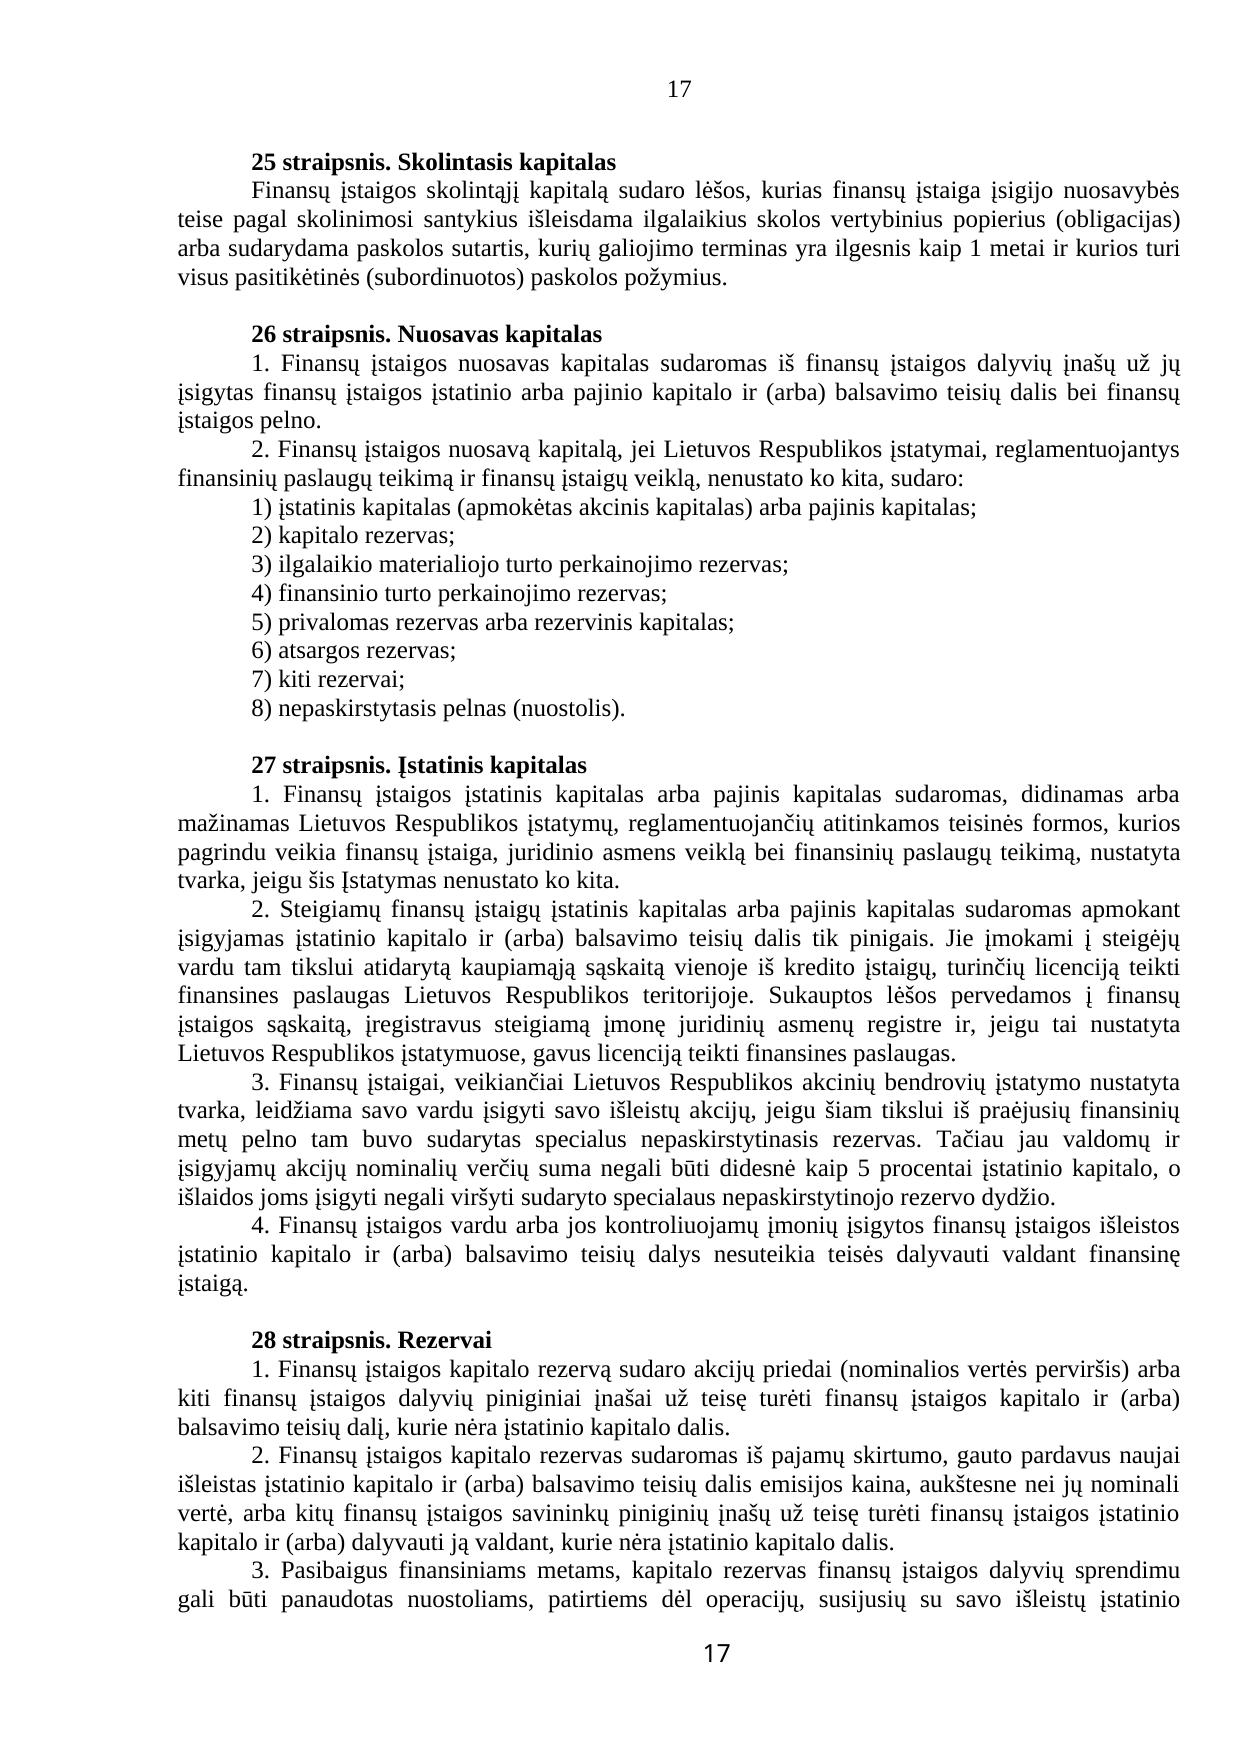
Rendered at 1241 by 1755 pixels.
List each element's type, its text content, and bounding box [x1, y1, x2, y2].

text 28 straipsnis. Rezervai [177, 1326, 1181, 1354]
text Finansų įstaigos skolintąjį kapitalą sudaro lėšos, kurias finansų įstaiga įsigijo nuosavybės teise pagal skolinimosi santykius išleisdama ilgalaikius skolos vertybinius popierius (obligacijas) arba sudarydama paskolos sutartis, kurių galiojimo terminas yra ilgesnis kaip 1 metai ir kurios turi visus pasitikėtinės (subordinuotos) paskolos požymius. [177, 176, 1181, 291]
text 4) finansinio turto perkainojimo rezervas; [177, 578, 1181, 607]
text 3) ilgalaikio materialiojo turto perkainojimo rezervas; [177, 549, 1181, 578]
text 8) nepaskirstytasis pelnas (nuostolis). [177, 693, 1181, 722]
text 6) atsargos rezervas; [177, 636, 1181, 664]
text 1. Finansų įstaigos įstatinis kapitalas arba pajinis kapitalas sudaromas, didinamas arba mažinamas Lietuvos Respublikos įstatymų, reglamentuojančių atitinkamos teisinės formos, kurios pagrindu veikia finansų įstaiga, juridinio asmens veiklą bei finansinių paslaugų teikimą, nustatyta tvarka, jeigu šis Įstatymas nenustato ko kita. [177, 779, 1181, 894]
text 2. Finansų įstaigos kapitalo rezervas sudaromas iš pajamų skirtumo, gauto pardavus naujai išleistas įstatinio kapitalo ir (arba) balsavimo teisių dalis emisijos kaina, aukštesne nei jų nominali vertė, arba kitų finansų įstaigos savininkų piniginių įnašų už teisę turėti finansų įstaigos įstatinio kapitalo ir (arba) dalyvauti ją valdant, kurie nėra įstatinio kapitalo dalis. [177, 1441, 1181, 1556]
text 1. Finansų įstaigos kapitalo rezervą sudaro akcijų priedai (nominalios vertės perviršis) arba kiti finansų įstaigos dalyvių piniginiai įnašai už teisę turėti finansų įstaigos kapitalo ir (arba) balsavimo teisių dalį, kurie nėra įstatinio kapitalo dalis. [177, 1354, 1181, 1441]
text 7) kiti rezervai; [177, 664, 1181, 693]
text 2. Finansų įstaigos nuosavą kapitalą, jei Lietuvos Respublikos įstatymai, reglamentuojantys finansinių paslaugų teikimą ir finansų įstaigų veiklą, nenustato ko kita, sudaro: [177, 434, 1181, 492]
text 26 straipsnis. Nuosavas kapitalas [177, 319, 1181, 348]
text 5) privalomas rezervas arba rezervinis kapitalas; [177, 607, 1181, 636]
text 4. Finansų įstaigos vardu arba jos kontroliuojamų įmonių įsigytos finansų įstaigos išleistos įstatinio kapitalo ir (arba) balsavimo teisių dalys nesuteikia teisės dalyvauti valdant finansinę įstaigą. [177, 1211, 1181, 1297]
text 1) įstatinis kapitalas (apmokėtas akcinis kapitalas) arba pajinis kapitalas; [177, 492, 1181, 521]
text 3. Finansų įstaigai, veikiančiai Lietuvos Respublikos akcinių bendrovių įstatymo nustatyta tvarka, leidžiama savo vardu įsigyti savo išleistų akcijų, jeigu šiam tikslui iš praėjusių finansinių metų pelno tam buvo sudarytas specialus nepaskirstytinasis rezervas. Tačiau jau valdomų ir įsigyjamų akcijų nominalių verčių suma negali būti didesnė kaip 5 procentai įstatinio kapitalo, o išlaidos joms įsigyti negali viršyti sudaryto specialaus nepaskirstytinojo rezervo dydžio. [177, 1067, 1181, 1211]
text 1. Finansų įstaigos nuosavas kapitalas sudaromas iš finansų įstaigos dalyvių įnašų už jų įsigytas finansų įstaigos įstatinio arba pajinio kapitalo ir (arba) balsavimo teisių dalis bei finansų įstaigos pelno. [177, 348, 1181, 434]
text 27 straipsnis. Įstatinis kapitalas [177, 751, 1181, 779]
text 2) kapitalo rezervas; [177, 521, 1181, 549]
text 25 straipsnis. Skolintasis kapitalas [177, 147, 1181, 176]
text 3. Pasibaigus finansiniams metams, kapitalo rezervas finansų įstaigos dalyvių sprendimu gali būti panaudotas nuostoliams, patirtiems dėl operacijų, susijusių su savo išleistų įstatinio [177, 1556, 1181, 1613]
text 2. Steigiamų finansų įstaigų įstatinis kapitalas arba pajinis kapitalas sudaromas apmokant įsigyjamas įstatinio kapitalo ir (arba) balsavimo teisių dalis tik pinigais. Jie įmokami į steigėjų vardu tam tikslui atidarytą kaupiamąją sąskaitą vienoje iš kredito įstaigų, turinčių licenciją teikti finansines paslaugas Lietuvos Respublikos teritorijoje. Sukauptos lėšos pervedamos į finansų įstaigos sąskaitą, įregistravus steigiamą įmonę juridinių asmenų registre ir, jeigu tai nustatyta Lietuvos Respublikos įstatymuose, gavus licenciją teikti finansines paslaugas. [177, 894, 1181, 1067]
